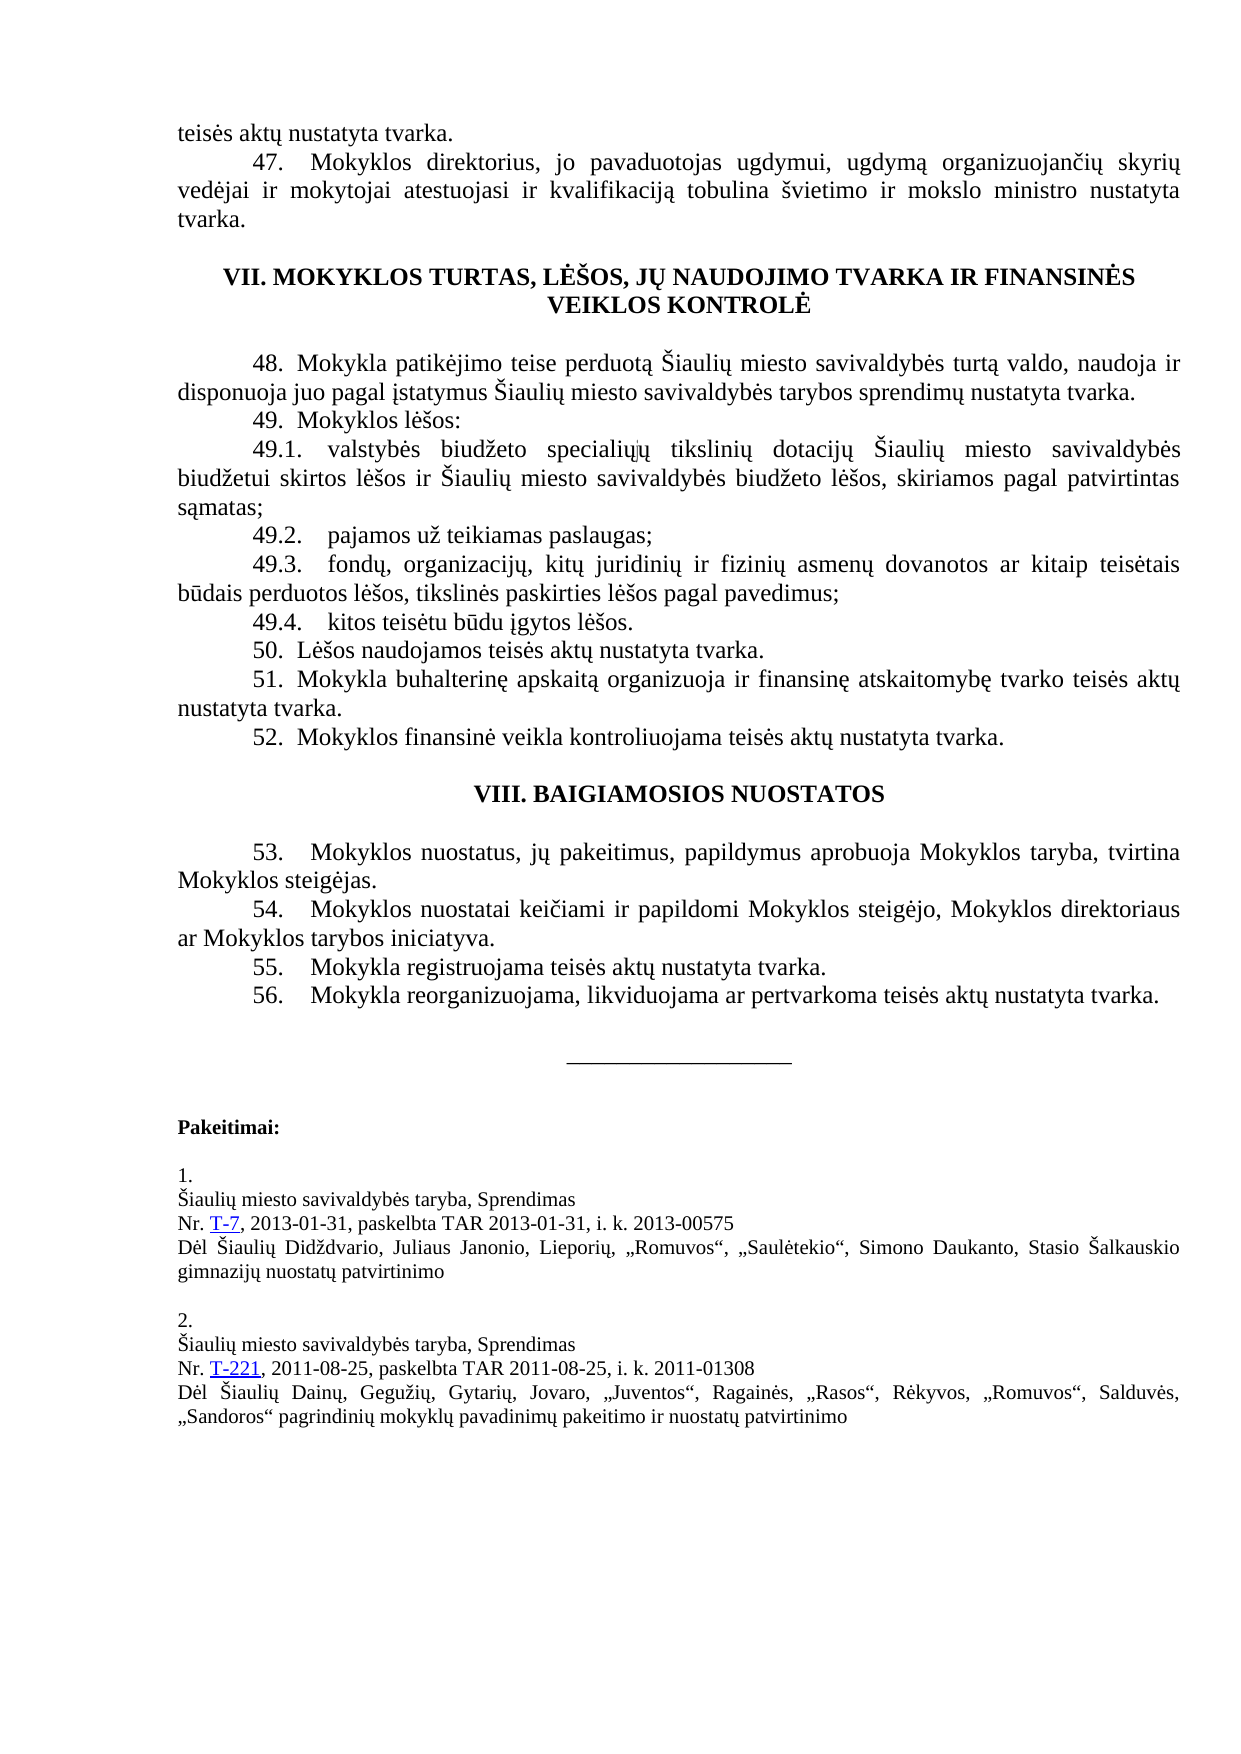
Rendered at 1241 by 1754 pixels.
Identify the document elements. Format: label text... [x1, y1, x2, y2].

text Pakeitimai: [177, 1115, 1181, 1139]
text 51. Mokykla buhalterinę apskaitą organizuoja ir finansinę atskaitomybę tvarko teisės aktų nustatyta tvarka. [177, 664, 1181, 722]
text Šiaulių miesto savivaldybės taryba, Sprendimas [177, 1332, 1181, 1356]
text 53. Mokyklos nuostatus, jų pakeitimus, papildymus aprobuoja Mokyklos taryba, tvirtina Mokyklos steigėjas. [177, 837, 1181, 894]
text __________________ [177, 1038, 1181, 1067]
text 50. Lėšos naudojamos teisės aktų nustatyta tvarka. [177, 636, 1181, 664]
text 49.3. fondų, organizacijų, kitų juridinių ir fizinių asmenų dovanotos ar kitaip teisėtais būdais perduotos lėšos, tikslinės paskirties lėšos pagal pavedimus; [177, 549, 1181, 607]
text Nr. T-221, 2011-08-25, paskelbta TAR 2011-08-25, i. k. 2011-01308 [177, 1356, 1181, 1380]
text 56. Mokykla reorganizuojama, likviduojama ar pertvarkoma teisės aktų nustatyta tvarka. [177, 981, 1181, 1009]
text 49.4. kitos teisėtu būdu įgytos lėšos. [177, 607, 1181, 636]
text 49.1. valstybės biudžeto specialiųjų tikslinių dotacijų Šiaulių miesto savivaldybės biudžetui skirtos lėšos ir Šiaulių miesto savivaldybės biudžeto lėšos, skiriamos pagal patvirtintas sąmatas; [177, 434, 1181, 521]
text 47. Mokyklos direktorius, jo pavaduotojas ugdymui, ugdymą organizuojančių skyrių vedėjai ir mokytojai atestuojasi ir kvalifikaciją tobulina švietimo ir mokslo ministro nustatyta tvarka. [177, 147, 1181, 233]
text teisės aktų nustatyta tvarka. [177, 118, 1181, 147]
text 54. Mokyklos nuostatai keičiami ir papildomi Mokyklos steigėjo, Mokyklos direktoriaus ar Mokyklos tarybos iniciatyva. [177, 894, 1181, 952]
text 2. [177, 1307, 1181, 1332]
text 48. Mokykla patikėjimo teise perduotą Šiaulių miesto savivaldybės turtą valdo, naudoja ir disponuoja juo pagal įstatymus Šiaulių miesto savivaldybės tarybos sprendimų nustatyta tvarka. [177, 348, 1181, 406]
text Dėl Šiaulių Dainų, Gegužių, Gytarių, Jovaro, „Juventos“, Ragainės, „Rasos“, Rėkyvos, „Romuvos“, Salduvės, „Sandoros“ pagrindinių mokyklų pavadinimų pakeitimo ir nuostatų patvirtinimo [177, 1380, 1181, 1428]
text 55. Mokykla registruojama teisės aktų nustatyta tvarka. [177, 952, 1181, 981]
text 49.2. pajamos už teikiamas paslaugas; [177, 521, 1181, 549]
text 52. Mokyklos finansinė veikla kontroliuojama teisės aktų nustatyta tvarka. [177, 722, 1181, 751]
text 49. Mokyklos lėšos: [177, 406, 1181, 434]
text 1. [177, 1163, 1181, 1187]
text Nr. T-7, 2013-01-31, paskelbta TAR 2013-01-31, i. k. 2013-00575 [177, 1211, 1181, 1235]
text VIII. BAIGIAMOSIOS NUOSTATOS [177, 779, 1181, 808]
text Šiaulių miesto savivaldybės taryba, Sprendimas [177, 1187, 1181, 1211]
text Dėl Šiaulių Didždvario, Juliaus Janonio, Lieporių, „Romuvos“, „Saulėtekio“, Simono Daukanto, Stasio Šalkauskio gimnazijų nuostatų patvirtinimo [177, 1235, 1181, 1283]
text VII. MOKYKLOS TURTAS, LĖŠOS, JŲ NAUDOJIMO TVARKA IR FINANSINĖS VEIKLOS KONTROLĖ [177, 262, 1181, 319]
